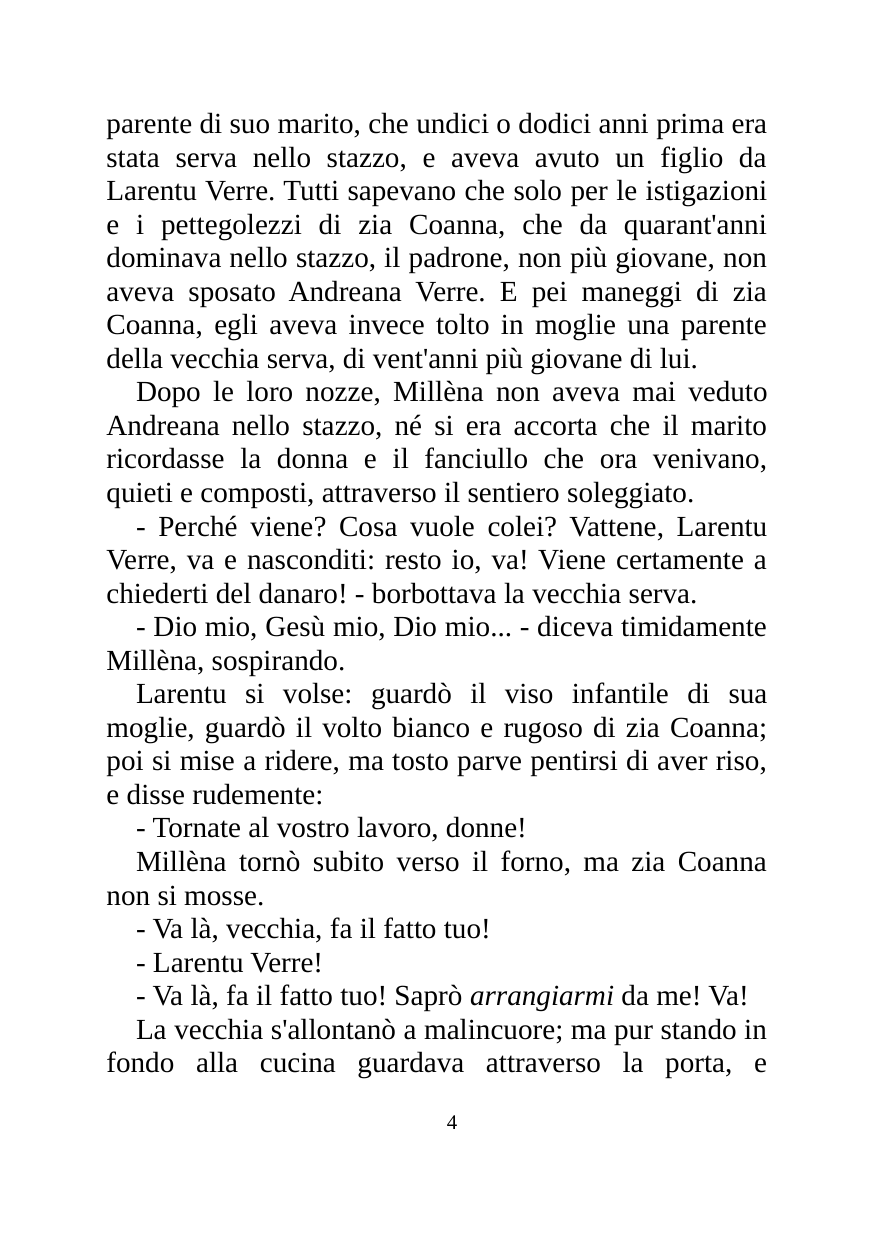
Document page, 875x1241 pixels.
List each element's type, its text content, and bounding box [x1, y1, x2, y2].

text - Perché viene? Cosa vuole colei? Vattene, Larentu Verre, va e nasconditi: resto io, va! Viene certamente a chiederti del danaro! - borbottava la vecchia serva. [106, 509, 768, 609]
text parente di suo marito, che undici o dodici anni prima era stata serva nello stazzo, e aveva avuto un figlio da Larentu Verre. Tutti sapevano che solo per le istigazioni e i pettegolezzi di zia Coanna, che da quarant'anni dominava nello stazzo, il padrone, non più giovane, non aveva sposato Andreana Verre. E pei maneggi di zia Coanna, egli aveva invece tolto in moglie una parente della vecchia serva, di vent'anni più giovane di lui. [106, 106, 768, 374]
text - Dio mio, Gesù mio, Dio mio... - diceva timidamente Millèna, sospirando. [106, 609, 768, 676]
text - Va là, fa il fatto tuo! Saprò arrangiarmi da me! Va! [106, 978, 768, 1012]
text - Va là, vecchia, fa il fatto tuo! [106, 911, 768, 945]
text Larentu si volse: guardò il viso infantile di sua moglie, guardò il volto bianco e rugoso di zia Coanna; poi si mise a ridere, ma tosto parve pentirsi di aver riso, e disse rudemente: [106, 676, 768, 811]
text Millèna tornò subito verso il forno, ma zia Coanna non si mosse. [106, 844, 768, 911]
text Dopo le loro nozze, Millèna non aveva mai veduto Andreana nello stazzo, né si era accorta che il marito ricordasse la donna e il fanciullo che ora venivano, quieti e composti, attraverso il sentiero soleggiato. [106, 374, 768, 509]
text - Larentu Verre! [106, 945, 768, 978]
text La vecchia s'allontanò a malincuore; ma pur stando in fondo alla cucina guardava attraverso la porta, e [106, 1012, 768, 1079]
text - Tornate al vostro lavoro, donne! [106, 811, 768, 844]
